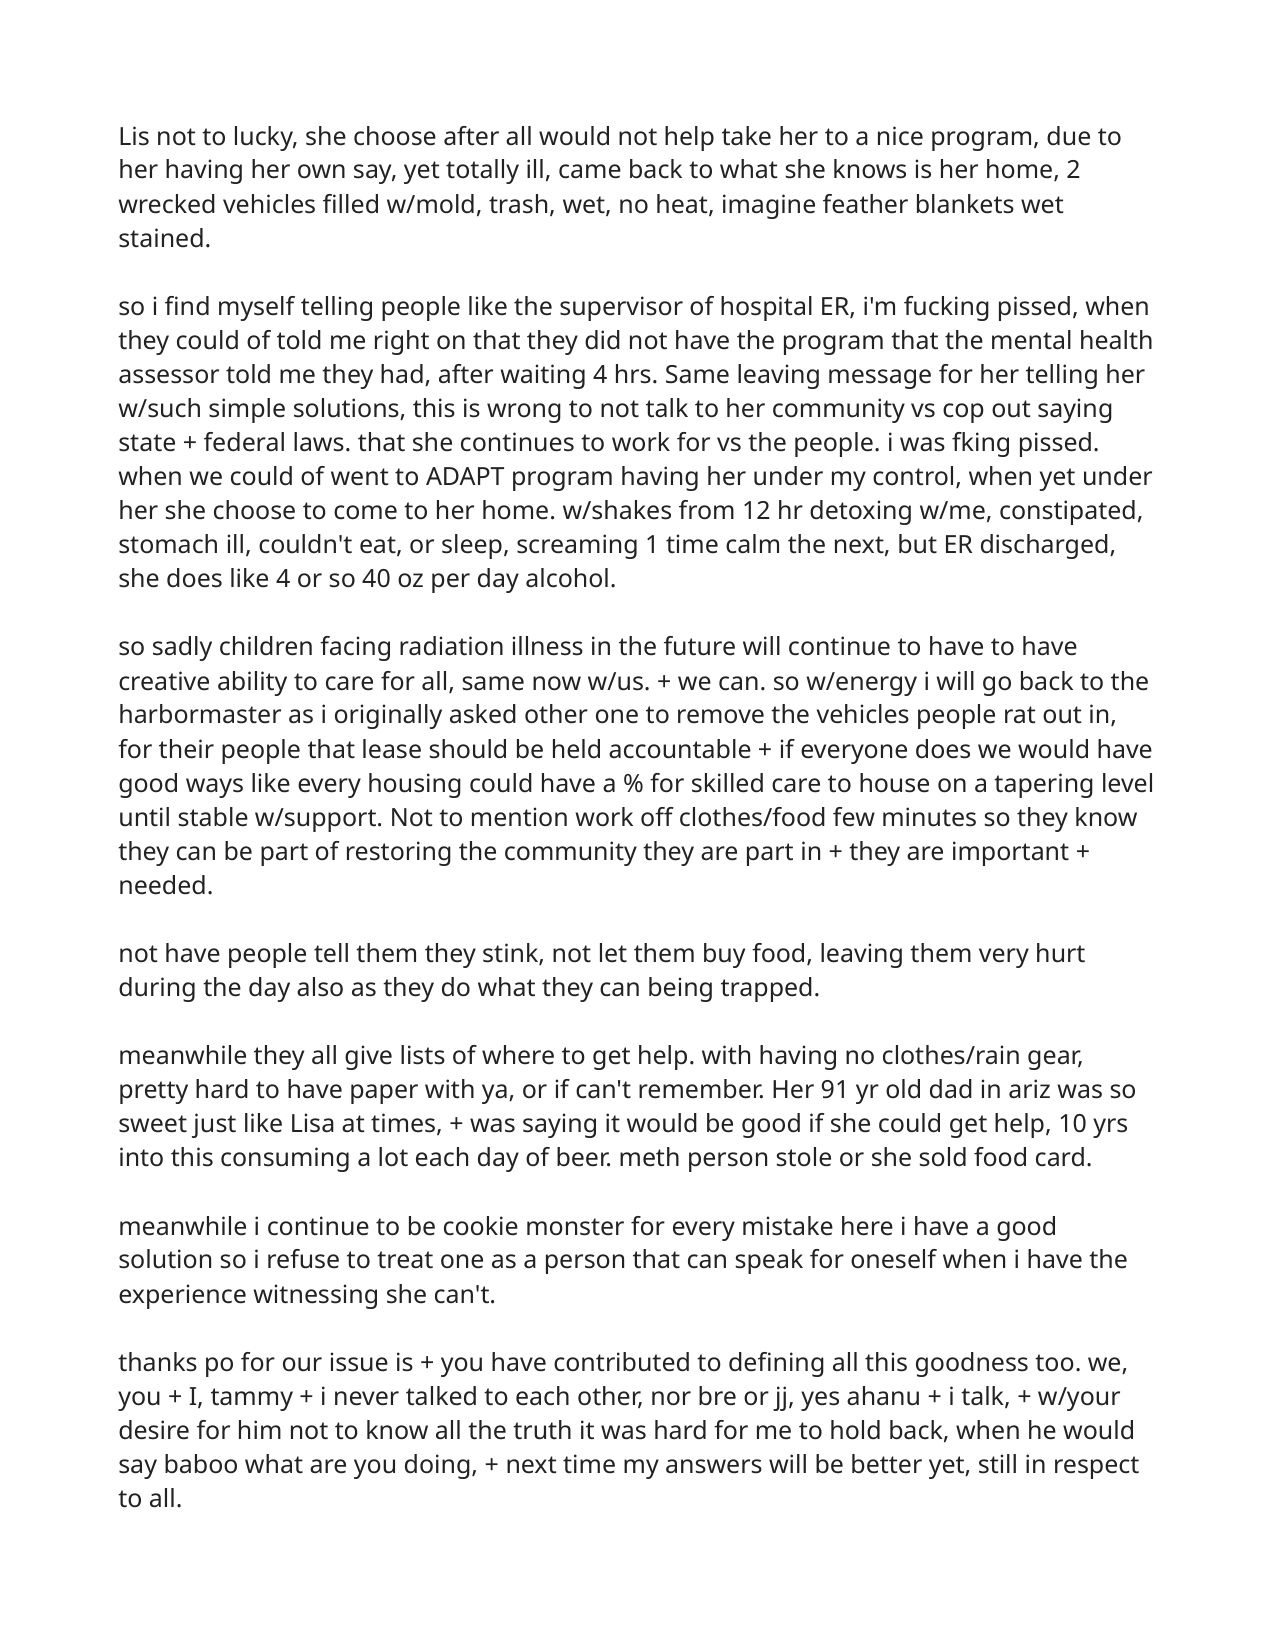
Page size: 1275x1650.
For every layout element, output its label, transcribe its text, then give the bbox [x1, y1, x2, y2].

text meanwhile i continue to be cookie monster for every mistake here i have a good solution so i refuse to treat one as a person that can speak for oneself when i have the experience witnessing she can't. [118, 1208, 1157, 1310]
text so sadly children facing radiation illness in the future will continue to have to have creative ability to care for all, same now w/us. + we can. so w/energy i will go back to the harbormaster as i originally asked other one to remove the vehicles people rat out in, for their people that lease should be held accountable + if everyone does we would have good ways like every housing could have a % for skilled care to house on a tapering level until stable w/support. Not to mention work off clothes/food few minutes so they know they can be part of restoring the community they are part in + they are important + needed. [118, 629, 1157, 902]
text so i find myself telling people like the supervisor of hospital ER, i'm fucking pissed, when they could of told me right on that they did not have the program that the mental health assessor told me they had, after waiting 4 hrs. Same leaving message for her telling her w/such simple solutions, this is wrong to not talk to her community vs cop out saying state + federal laws. that she continues to work for vs the people. i was fking pissed. when we could of went to ADAPT program having her under my control, when yet under her she choose to come to her home. w/shakes from 12 hr detoxing w/me, constipated, stomach ill, couldn't eat, or sleep, screaming 1 time calm the next, but ER discharged, she does like 4 or so 40 oz per day alcohol. [118, 288, 1157, 595]
text thanks po for our issue is + you have contributed to defining all this goodness too. we, you + I, tammy + i never talked to each other, nor bre or jj, yes ahanu + i talk, + w/your desire for him not to know all the truth it was hard for me to hold back, when he would say baboo what are you doing, + next time my answers will be better yet, still in respect to all. [118, 1344, 1157, 1515]
text not have people tell them they stink, not let them buy food, leaving them very hurt during the day also as they do what they can being trapped. [118, 936, 1157, 1004]
text Lis not to lucky, she choose after all would not help take her to a nice program, due to her having her own say, yet totally ill, came back to what she knows is her home, 2 wrecked vehicles filled w/mold, trash, wet, no heat, imagine feather blankets wet stained. [118, 118, 1157, 254]
text meanwhile they all give lists of where to get help. with having no clothes/rain gear, pretty hard to have paper with ya, or if can't remember. Her 91 yr old dad in ariz was so sweet just like Lisa at times, + was saying it would be good if she could get help, 10 yrs into this consuming a lot each day of beer. meth person stole or she sold food card. [118, 1038, 1157, 1174]
